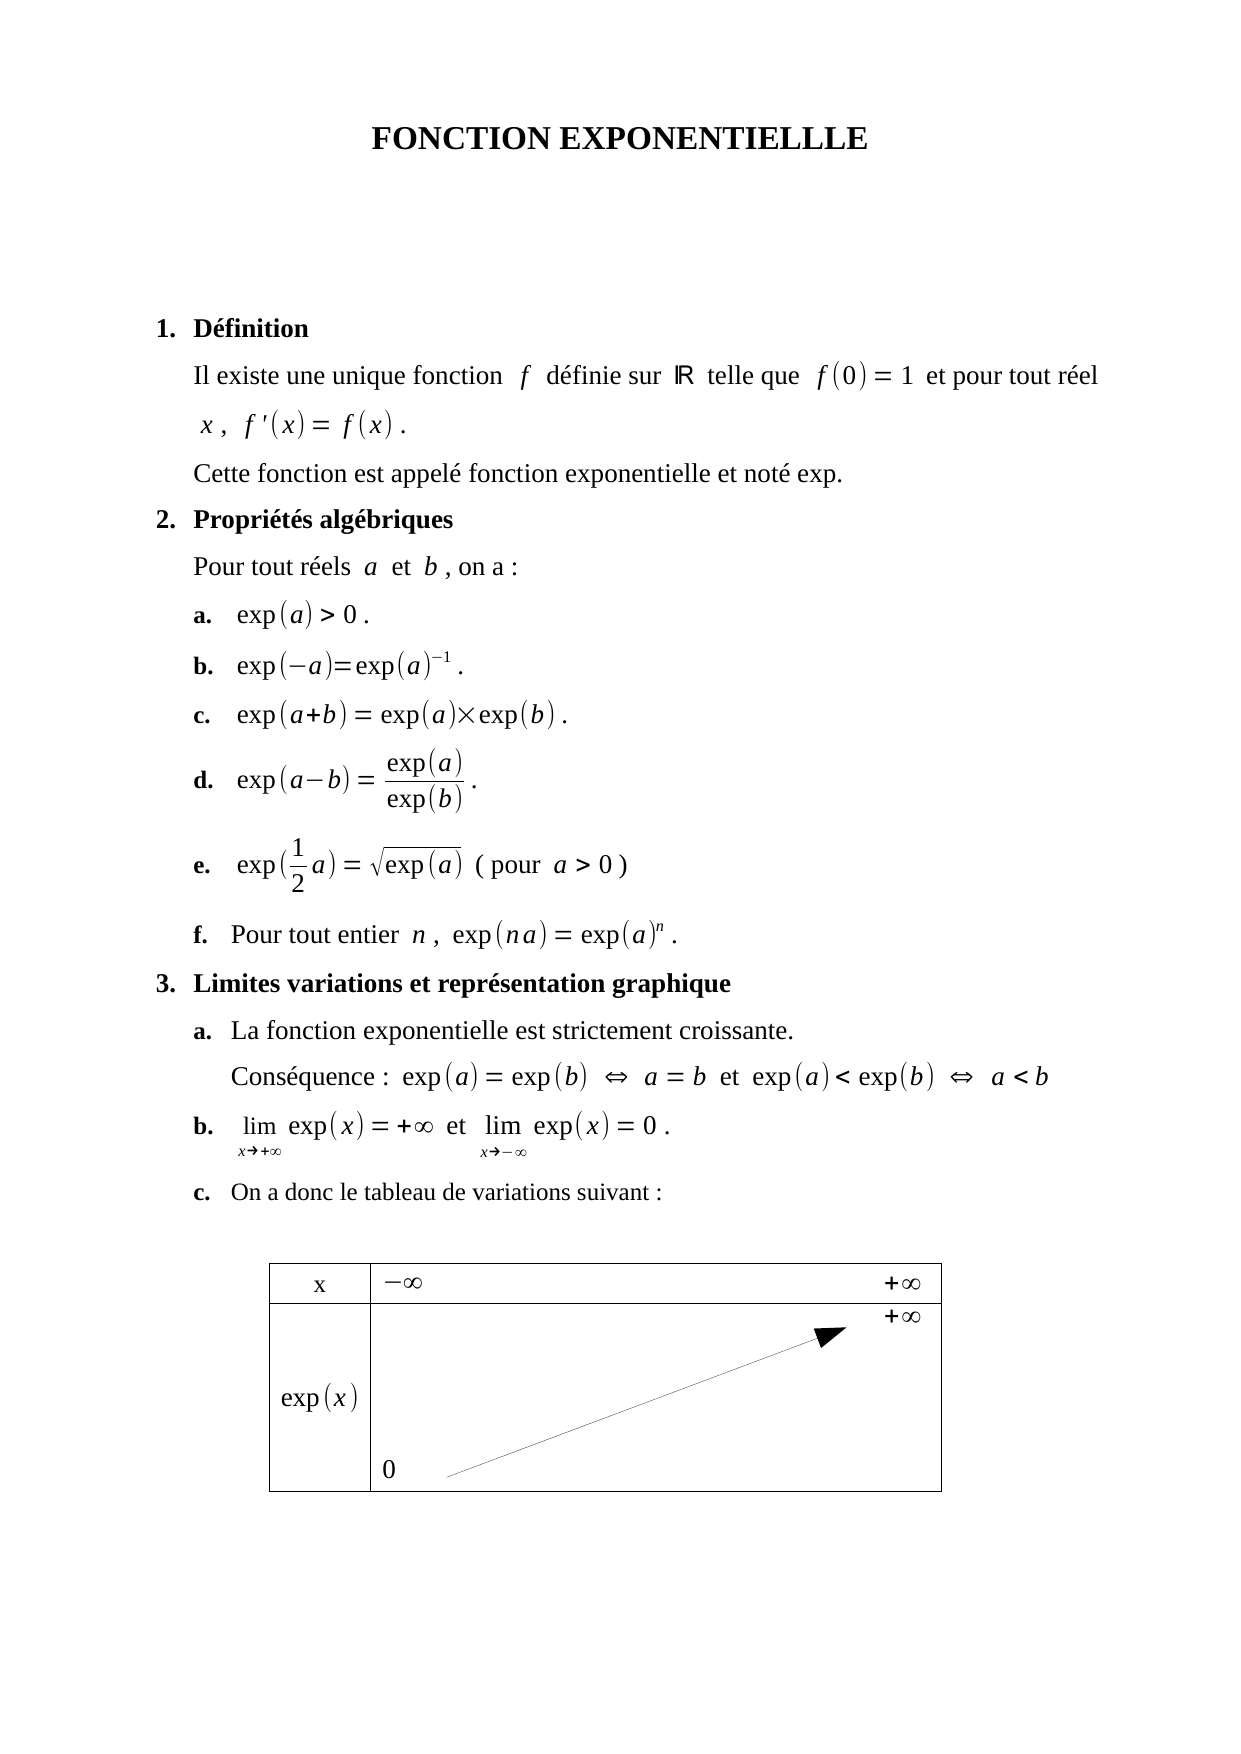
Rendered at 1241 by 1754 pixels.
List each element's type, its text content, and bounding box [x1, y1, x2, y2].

table_cell [270, 1304, 370, 1491]
list . [193, 747, 1122, 816]
table_header [371, 1264, 441, 1303]
list Propriétés algébriques Pour tout réels et , on a : [156, 503, 1122, 583]
list Définition Il existe une unique fonction définie sur telle que et pour tout réel , . Cette fonction est appelé fonction exponentielle et noté exp. [156, 312, 1122, 488]
list Limites variations et représentation graphique [156, 967, 1122, 998]
list On a donc le tableau de variations suivant : [193, 1177, 1122, 1206]
table_header x [270, 1264, 370, 1303]
list ( pour ) [193, 831, 1122, 900]
list . [193, 698, 1122, 731]
list . [193, 598, 1122, 631]
table_header [441, 1264, 872, 1303]
table_cell [872, 1304, 941, 1491]
text FONCTION EXPONENTIELLLE [118, 118, 1122, 156]
table_header [872, 1264, 941, 1303]
list et . [193, 1109, 1122, 1161]
table_cell [441, 1304, 872, 1491]
list La fonction exponentielle est strictement croissante. Conséquence : et [193, 1014, 1122, 1093]
list . [193, 647, 1122, 682]
table_cell [371, 1304, 441, 1491]
list Pour tout entier , . [193, 916, 1122, 952]
